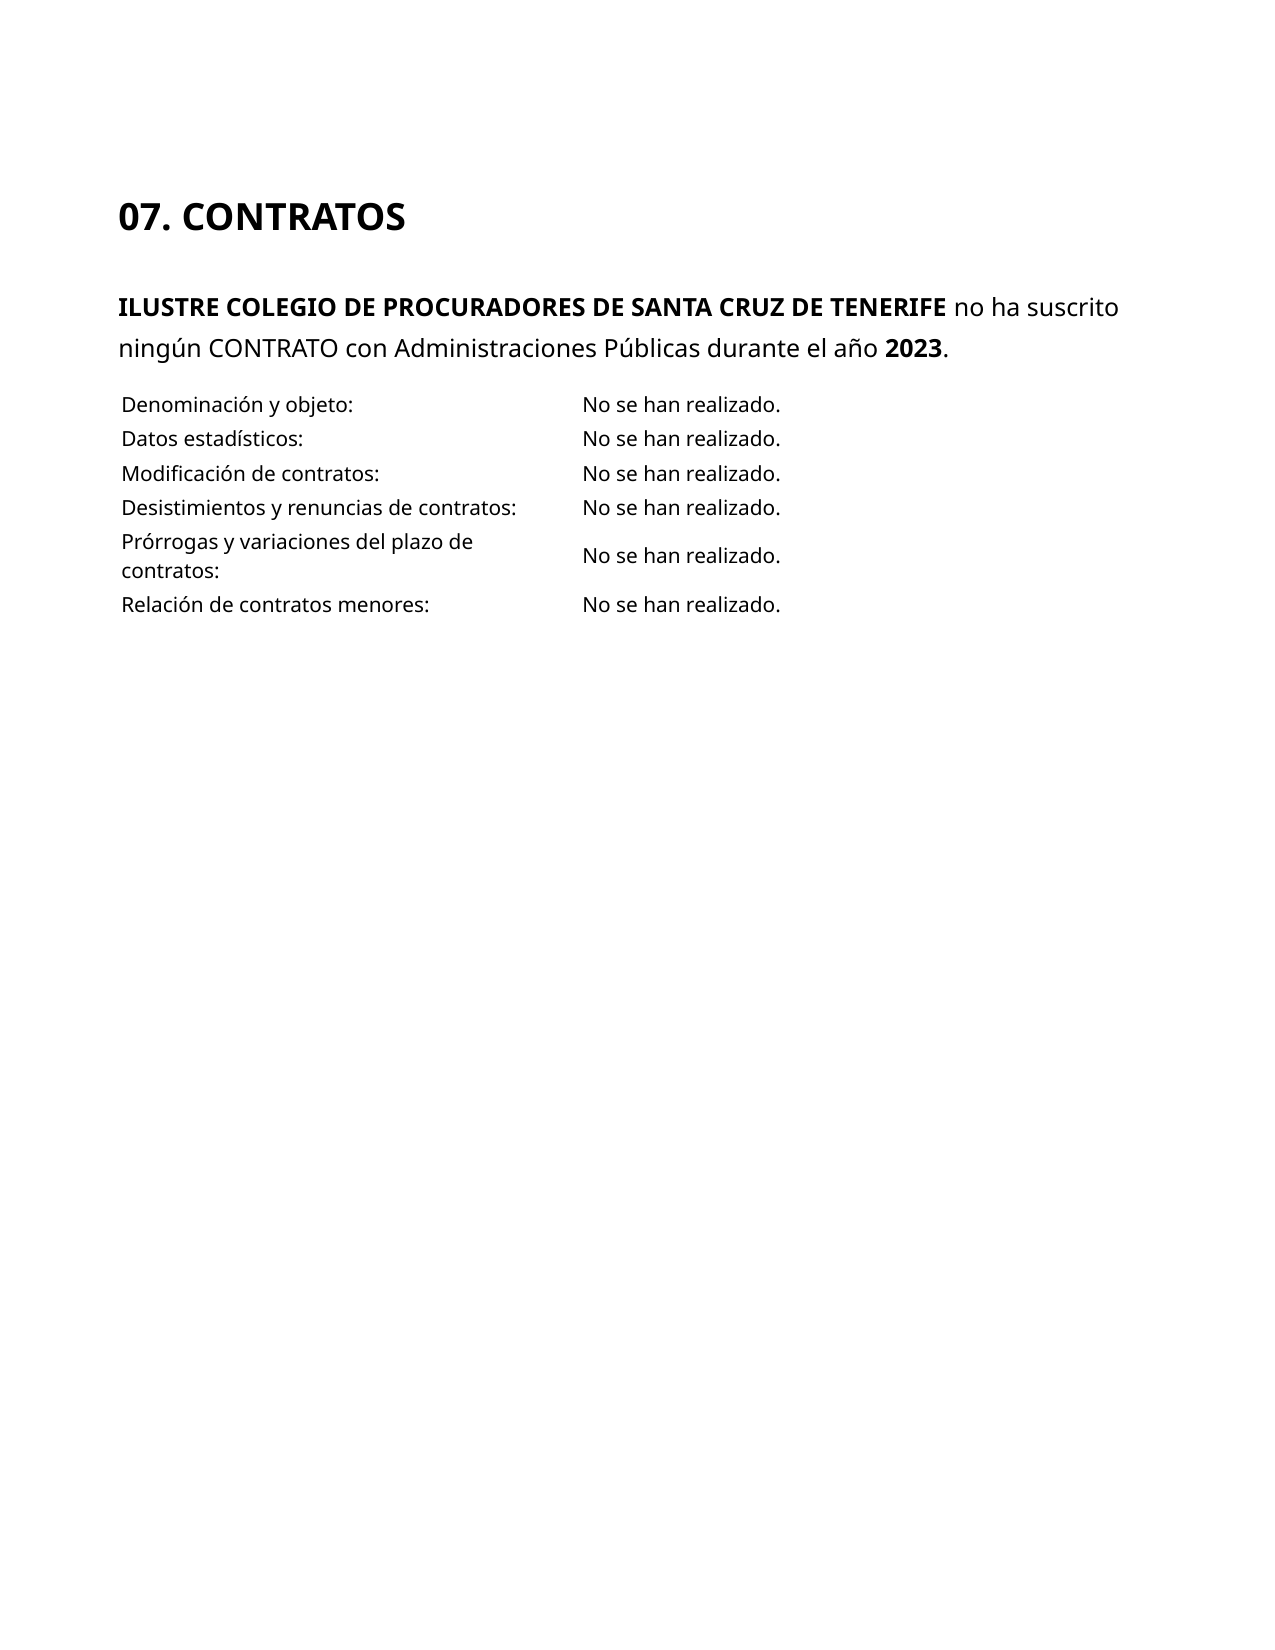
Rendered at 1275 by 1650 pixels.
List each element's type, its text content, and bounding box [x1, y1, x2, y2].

table_cell No se han realizado. [579, 490, 1157, 524]
table_cell No se han realizado. [579, 422, 1157, 456]
table_header No se han realizado. [579, 388, 1157, 422]
table_cell No se han realizado. [579, 525, 1157, 587]
table_cell No se han realizado. [579, 587, 1157, 621]
text ILUSTRE COLEGIO DE PROCURADORES DE SANTA CRUZ DE TENERIFE no ha suscrito ningún CONTRATO con Administraciones Públicas durante el año 2023. [118, 290, 1157, 365]
subtitle 07. CONTRATOS [118, 139, 1157, 241]
table_cell No se han realizado. [579, 456, 1157, 490]
table_cell Relación de contratos menores: [118, 587, 579, 621]
table_cell Desistimientos y renuncias de contratos: [118, 490, 579, 524]
table_cell Datos estadísticos: [118, 422, 579, 456]
table_header Denominación y objeto: [118, 388, 579, 422]
table_cell Prórrogas y variaciones del plazo de contratos: [118, 525, 579, 587]
table_cell Modificación de contratos: [118, 456, 579, 490]
